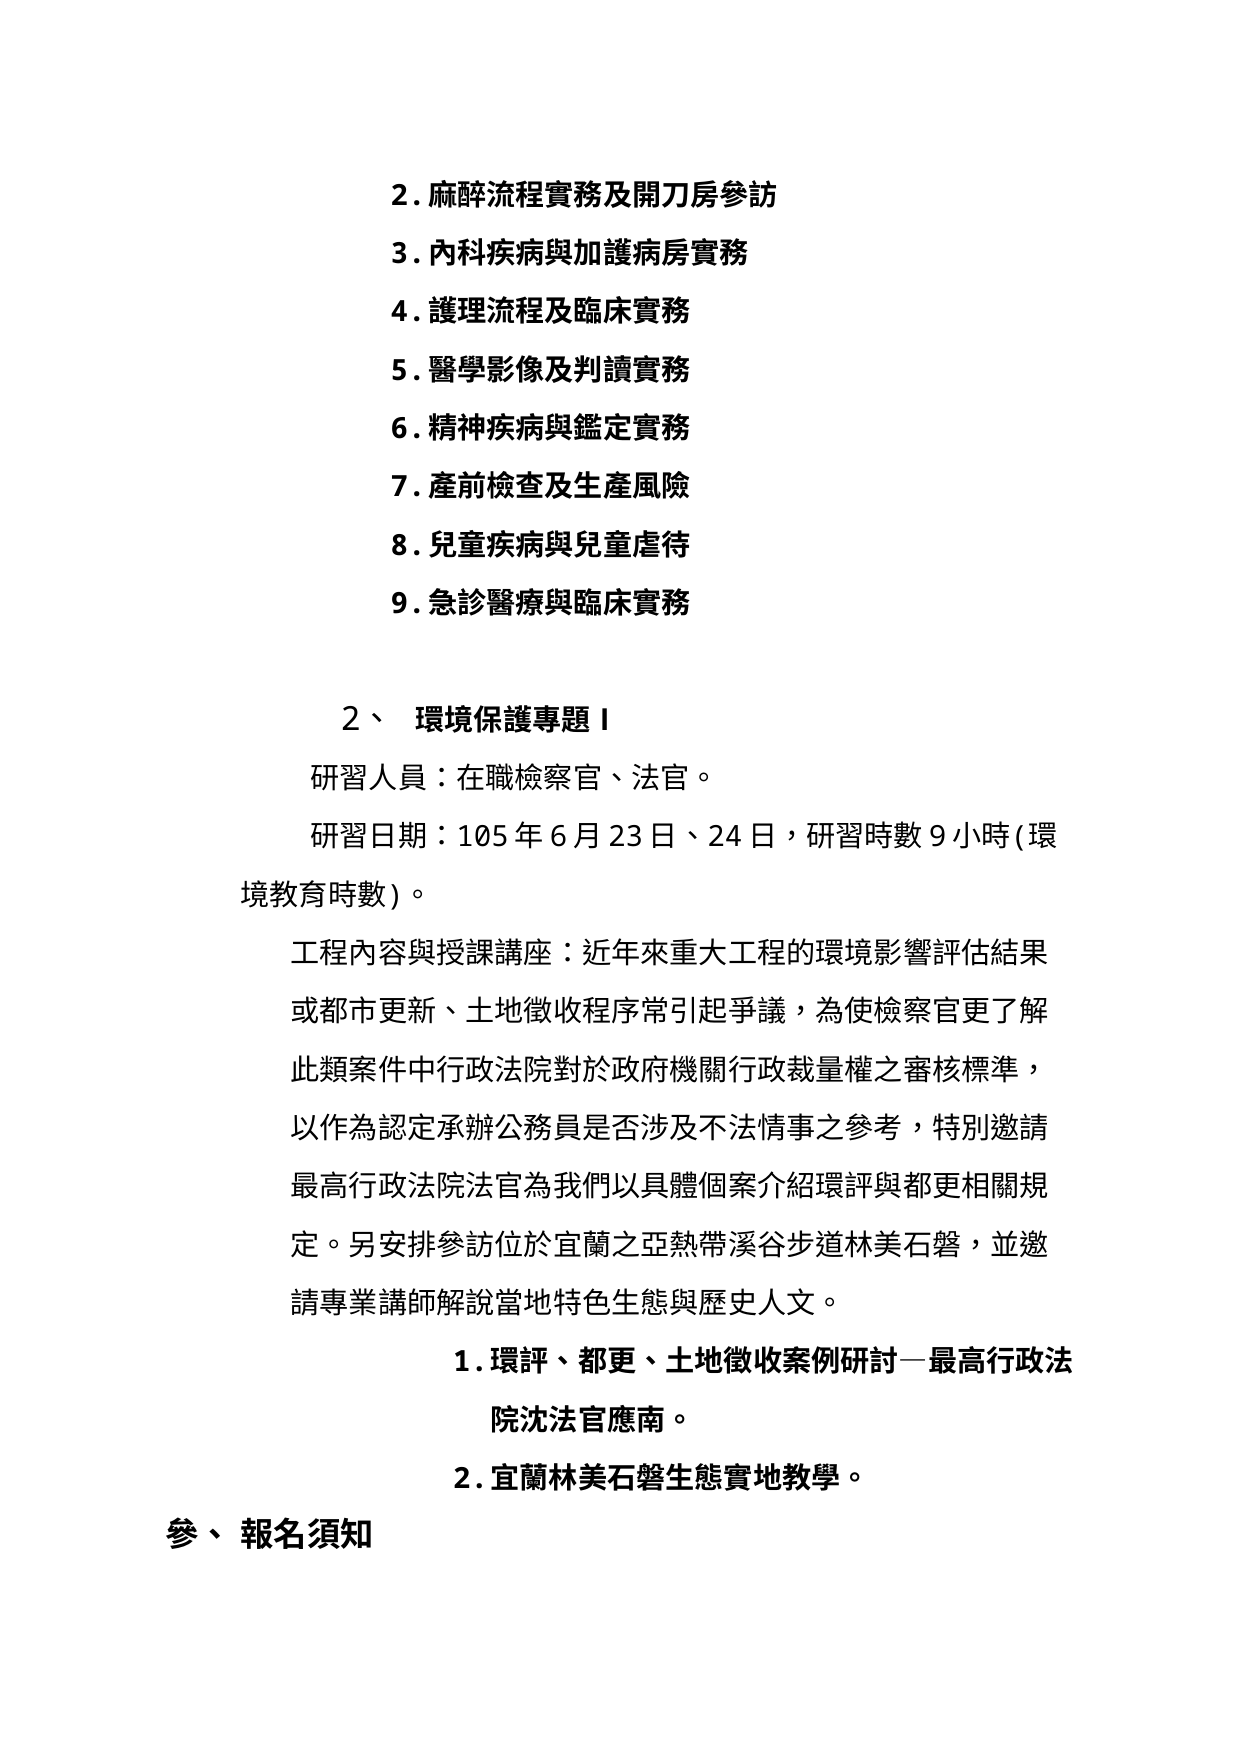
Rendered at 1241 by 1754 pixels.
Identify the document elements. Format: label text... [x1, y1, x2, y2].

list 產前檢查及生產風險 [387, 450, 1075, 508]
list 麻醉流程實務及開刀房參訪 [387, 158, 1075, 217]
list 兒童疾病與兒童虐待 [387, 508, 1075, 567]
text 研習人員：在職檢察官、法官。 [240, 742, 1075, 800]
list 報名須知 [165, 1500, 1075, 1558]
text 工程內容與授課講座：近年來重大工程的環境影響評估結果或都市更新、土地徵收程序常引起爭議，為使檢察官更了解此類案件中行政法院對於政府機關行政裁量權之審核標準，以作為認定承辦公務員是否涉及不法情事之參考，特別邀請最高行政法院法官為我們以具體個案介紹環評與都更相關規定。另安排參訪位於宜蘭之亞熱帶溪谷步道林美石磐，並邀請專業講師解說當地特色生態與歷史人文。 [290, 917, 1075, 1325]
list 急診醫療與臨床實務 [387, 567, 1075, 625]
list 宜蘭林美石磐生態實地教學。 [453, 1442, 1075, 1500]
list 內科疾病與加護病房實務 [387, 217, 1075, 275]
list 環境保護專題Ⅰ [340, 683, 1075, 742]
list 護理流程及臨床實務 [387, 275, 1075, 333]
list 環評、都更、土地徵收案例研討—最高行政法院沈法官應南。 [453, 1325, 1075, 1442]
text 研習日期：105年6月23日、24日，研習時數9小時(環境教育時數)。 [240, 800, 1075, 917]
list 精神疾病與鑑定實務 [387, 392, 1075, 450]
list 醫學影像及判讀實務 [387, 333, 1075, 392]
